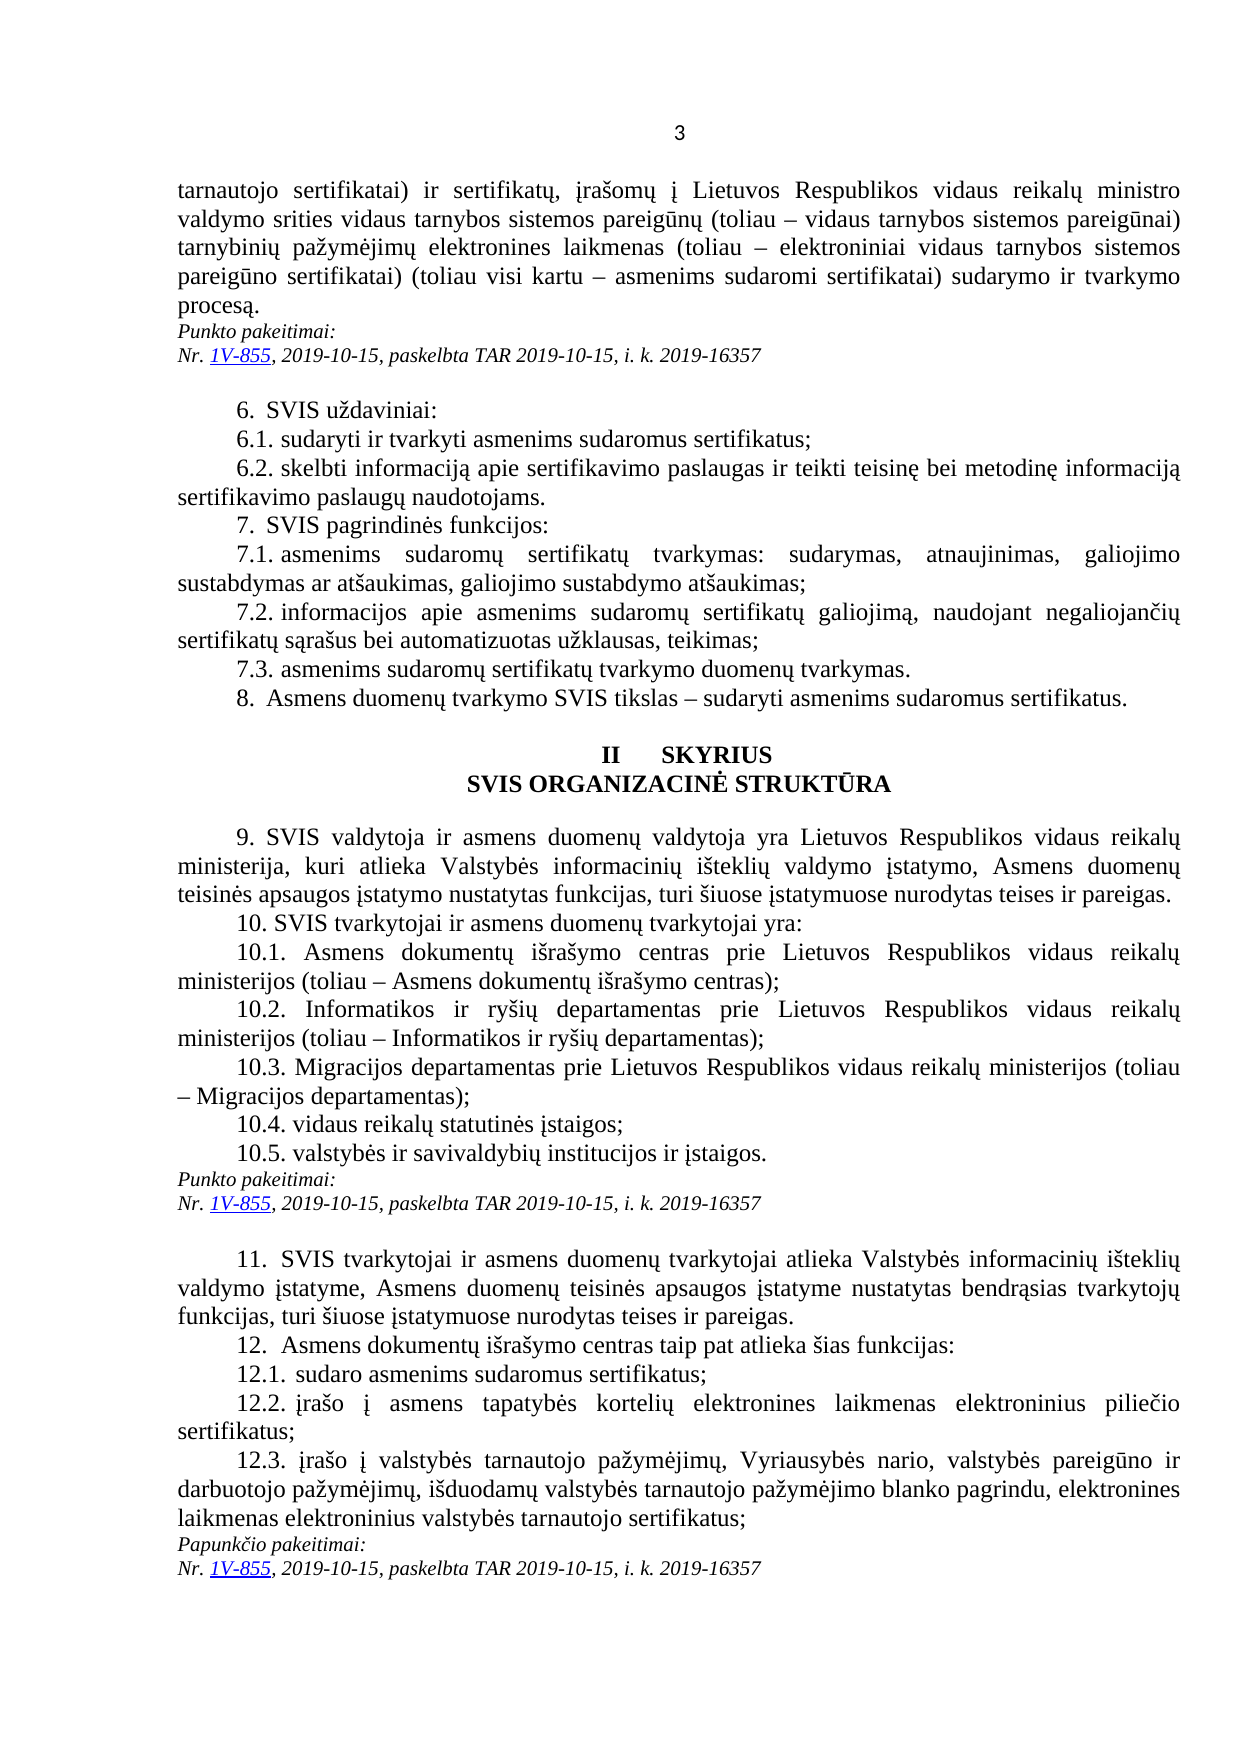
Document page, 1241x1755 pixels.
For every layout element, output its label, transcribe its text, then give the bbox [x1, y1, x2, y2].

text 12. Asmens dokumentų išrašymo centras taip pat atlieka šias funkcijas: [177, 1330, 1181, 1359]
text tarnautojo sertifikatai) ir sertifikatų, įrašomų į Lietuvos Respublikos vidaus reikalų ministro valdymo srities vidaus tarnybos sistemos pareigūnų (toliau – vidaus tarnybos sistemos pareigūnai) tarnybinių pažymėjimų elektronines laikmenas (toliau – elektroniniai vidaus tarnybos sistemos pareigūno sertifikatai) (toliau visi kartu – asmenims sudaromi sertifikatai) sudarymo ir tvarkymo procesą. [177, 175, 1181, 319]
text Punkto pakeitimai: [177, 1167, 1181, 1191]
text 11. SVIS tvarkytojai ir asmens duomenų tvarkytojai atlieka Valstybės informacinių išteklių valdymo įstatyme, Asmens duomenų teisinės apsaugos įstatyme nustatytas bendrąsias tvarkytojų funkcijas, turi šiuose įstatymuose nurodytas teises ir pareigas. [177, 1244, 1181, 1330]
text 7.3. asmenims sudaromų sertifikatų tvarkymo duomenų tvarkymas. [177, 654, 1181, 683]
text Nr. 1V-855, 2019-10-15, paskelbta TAR 2019-10-15, i. k. 2019-16357 [177, 1556, 1181, 1579]
text 8. Asmens duomenų tvarkymo SVIS tikslas – sudaryti asmenims sudaromus sertifikatus. [177, 683, 1181, 712]
text Nr. 1V-855, 2019-10-15, paskelbta TAR 2019-10-15, i. k. 2019-16357 [177, 343, 1181, 367]
text 10.5. valstybės ir savivaldybių institucijos ir įstaigos. [177, 1138, 1181, 1167]
text 10.3. Migracijos departamentas prie Lietuvos Respublikos vidaus reikalų ministerijos (toliau – Migracijos departamentas); [177, 1052, 1181, 1109]
text 10.1. Asmens dokumentų išrašymo centras prie Lietuvos Respublikos vidaus reikalų ministerijos (toliau – Asmens dokumentų išrašymo centras); [177, 937, 1181, 994]
text Punkto pakeitimai: [177, 319, 1181, 343]
text 10.2. Informatikos ir ryšių departamentas prie Lietuvos Respublikos vidaus reikalų ministerijos (toliau – Informatikos ir ryšių departamentas); [177, 994, 1181, 1052]
text 10. SVIS tvarkytojai ir asmens duomenų tvarkytojai yra: [177, 908, 1181, 937]
text 12.3. įrašo į valstybės tarnautojo pažymėjimų, Vyriausybės nario, valstybės pareigūno ir darbuotojo pažymėjimų, išduodamų valstybės tarnautojo pažymėjimo blanko pagrindu, elektronines laikmenas elektroninius valstybės tarnautojo sertifikatus; [177, 1445, 1181, 1531]
text II SKYRIUS SVIS ORGANIZACINĖ STRUKTŪRA [177, 741, 1181, 798]
text 12.1. sudaro asmenims sudaromus sertifikatus; [177, 1359, 1181, 1388]
text 6.2. skelbti informaciją apie sertifikavimo paslaugas ir teikti teisinę bei metodinę informaciją sertifikavimo paslaugų naudotojams. [177, 453, 1181, 511]
text 7.2. informacijos apie asmenims sudaromų sertifikatų galiojimą, naudojant negaliojančių sertifikatų sąrašus bei automatizuotas užklausas, teikimas; [177, 597, 1181, 654]
text Papunkčio pakeitimai: [177, 1531, 1181, 1556]
text 7. SVIS pagrindinės funkcijos: [177, 511, 1181, 539]
text 10.4. vidaus reikalų statutinės įstaigos; [177, 1109, 1181, 1138]
text 6.1. sudaryti ir tvarkyti asmenims sudaromus sertifikatus; [177, 424, 1181, 453]
text 9. SVIS valdytoja ir asmens duomenų valdytoja yra Lietuvos Respublikos vidaus reikalų ministerija, kuri atlieka Valstybės informacinių išteklių valdymo įstatymo, Asmens duomenų teisinės apsaugos įstatymo nustatytas funkcijas, turi šiuose įstatymuose nurodytas teises ir pareigas. [177, 822, 1181, 908]
text 7.1. asmenims sudaromų sertifikatų tvarkymas: sudarymas, atnaujinimas, galiojimo sustabdymas ar atšaukimas, galiojimo sustabdymo atšaukimas; [177, 539, 1181, 597]
text 12.2. įrašo į asmens tapatybės kortelių elektronines laikmenas elektroninius piliečio sertifikatus; [177, 1388, 1181, 1445]
text Nr. 1V-855, 2019-10-15, paskelbta TAR 2019-10-15, i. k. 2019-16357 [177, 1191, 1181, 1215]
text 6. SVIS uždaviniai: [177, 396, 1181, 424]
